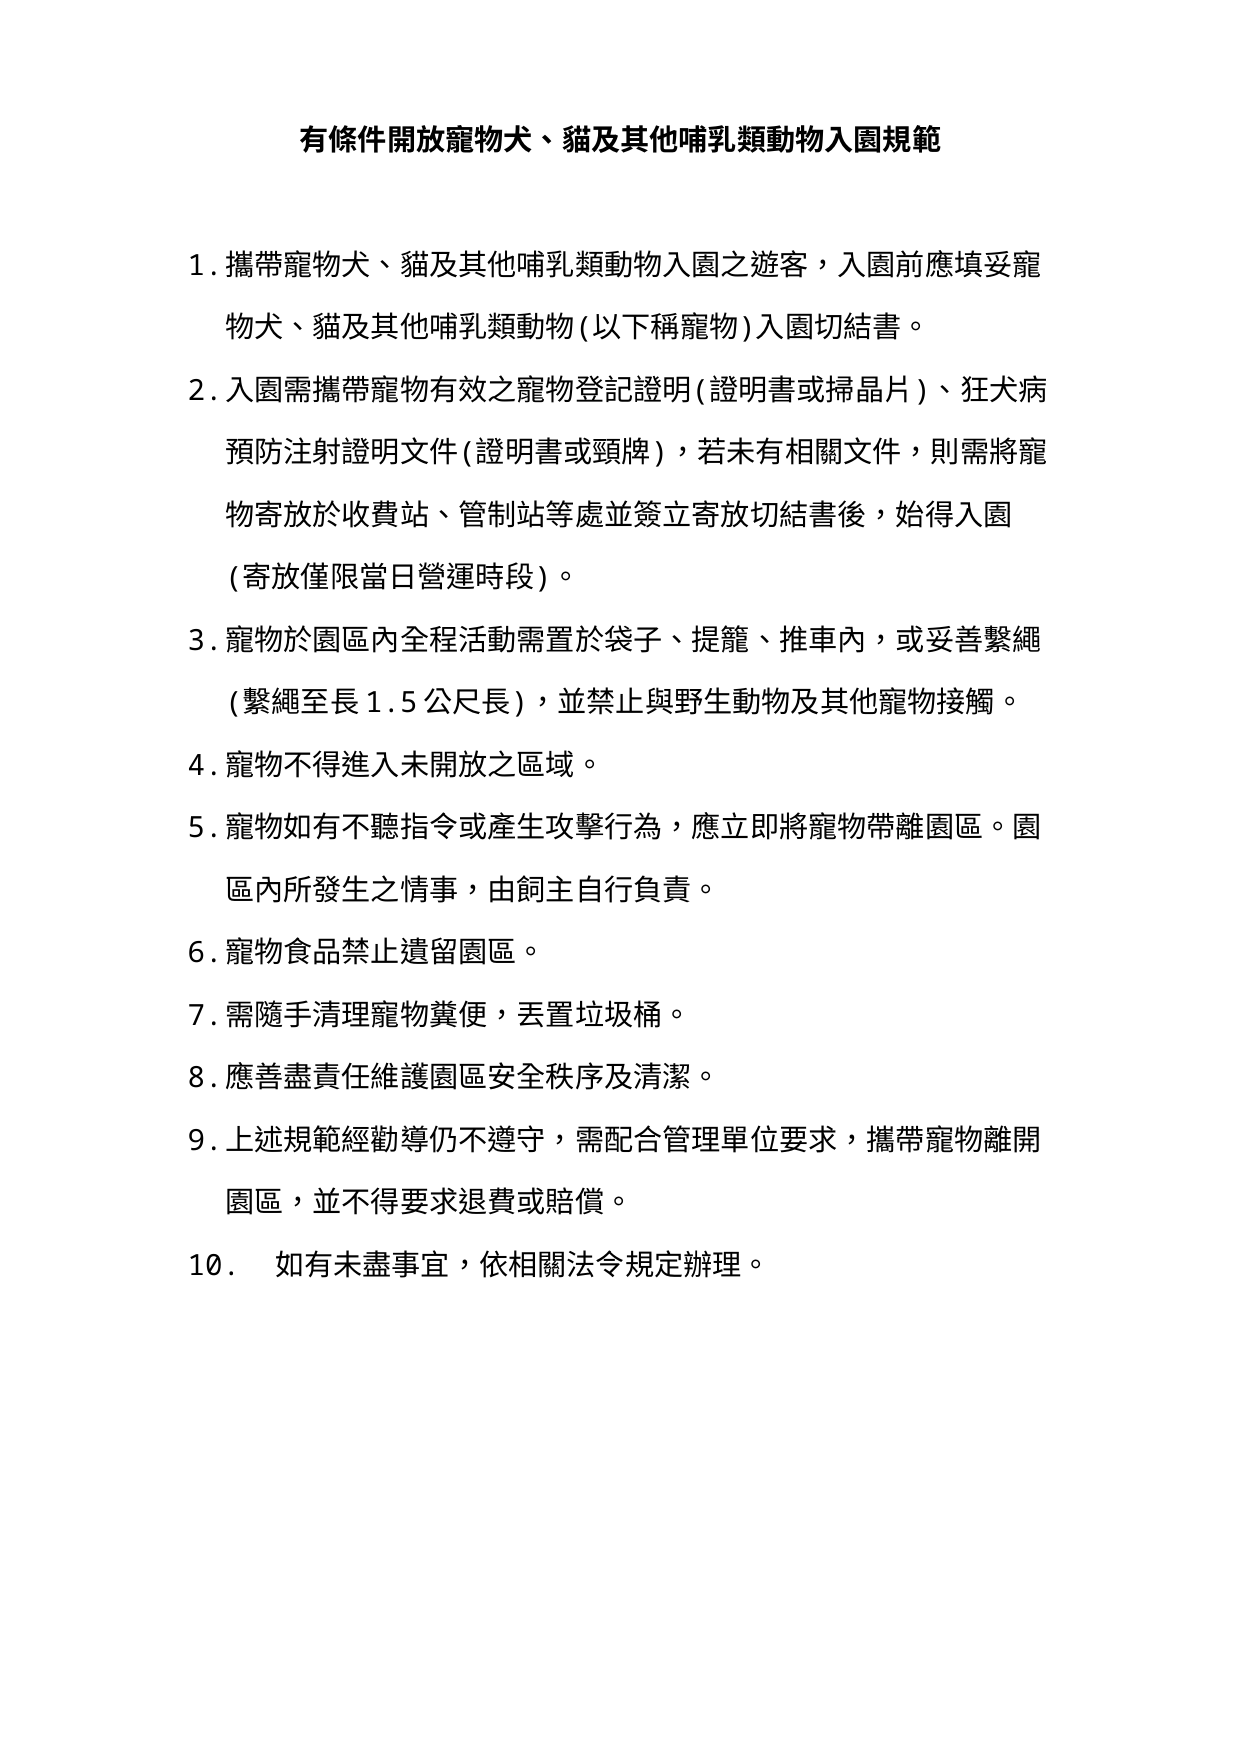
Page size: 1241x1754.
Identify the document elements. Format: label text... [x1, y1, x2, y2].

list 入園需攜帶寵物有效之寵物登記證明(證明書或掃晶片)、狂犬病預防注射證明文件(證明書或頸牌)，若未有相關文件，則需將寵物寄放於收費站、管制站等處並簽立寄放切結書後，始得入園(寄放僅限當日營運時段)。 [187, 346, 1053, 596]
list 上述規範經勸導仍不遵守，需配合管理單位要求，攜帶寵物離開園區，並不得要求退費或賠償。 [187, 1096, 1053, 1221]
list 如有未盡事宜，依相關法令規定辦理。 [187, 1221, 1053, 1283]
list 寵物食品禁止遺留園區。 [187, 908, 1053, 971]
list 應善盡責任維護園區安全秩序及清潔。 [187, 1033, 1053, 1096]
text 有條件開放寵物犬、貓及其他哺乳類動物入園規範 [187, 96, 1053, 158]
list 寵物如有不聽指令或產生攻擊行為，應立即將寵物帶離園區。園區內所發生之情事，由飼主自行負責。 [187, 783, 1053, 908]
list 攜帶寵物犬、貓及其他哺乳類動物入園之遊客，入園前應填妥寵物犬、貓及其他哺乳類動物(以下稱寵物)入園切結書。 [187, 221, 1053, 346]
list 需隨手清理寵物糞便，丟置垃圾桶。 [187, 971, 1053, 1033]
list 寵物不得進入未開放之區域。 [187, 721, 1053, 783]
list 寵物於園區內全程活動需置於袋子、提籠、推車內，或妥善繫繩(繫繩至長1.5公尺長)，並禁止與野生動物及其他寵物接觸。 [187, 596, 1053, 721]
